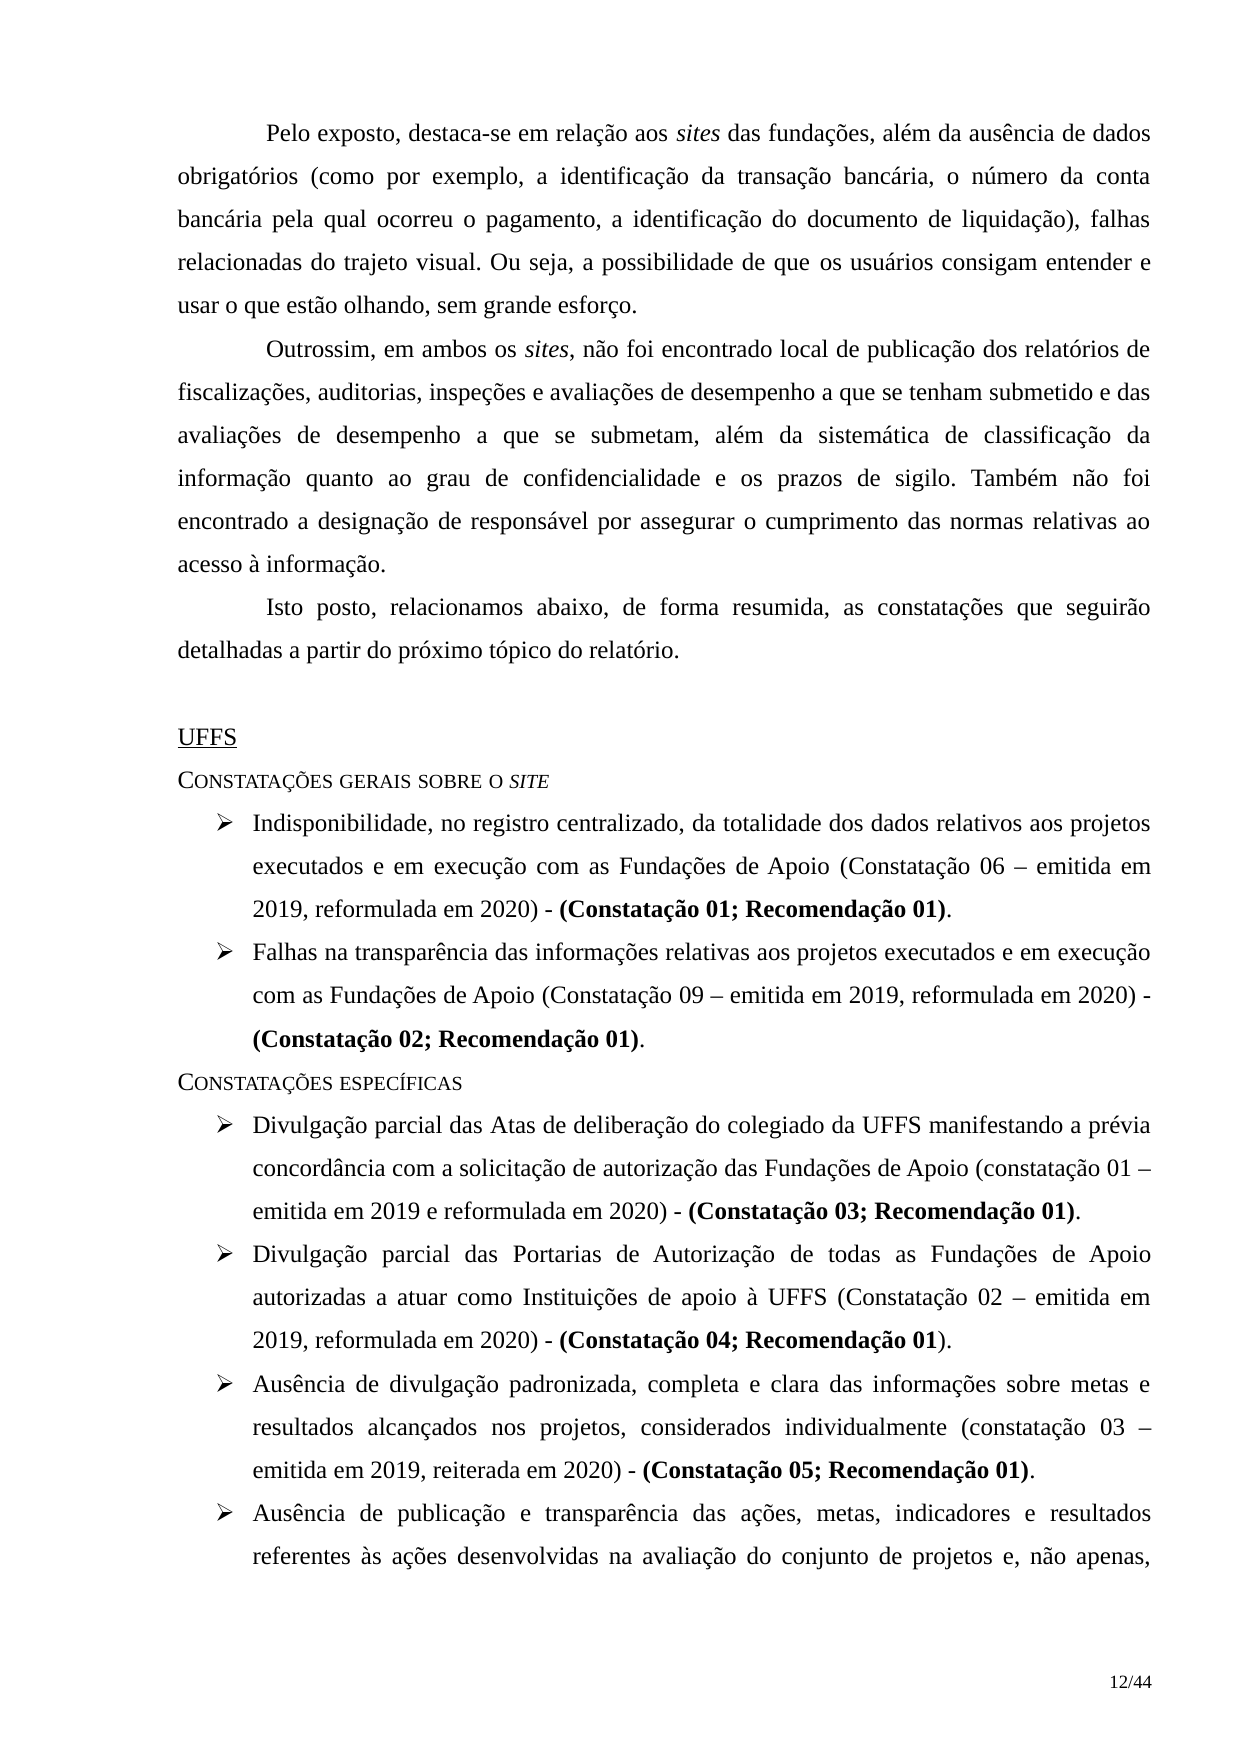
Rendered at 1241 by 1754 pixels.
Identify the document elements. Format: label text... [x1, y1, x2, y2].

list Divulgação parcial das Portarias de Autorização de todas as Fundações de Apoio autorizadas a atuar como Instituições de apoio à UFFS (Constatação 02 – emitida em 2019, reformulada em 2020) - (Constatação 04; Recomendação 01). [215, 1239, 1152, 1354]
list Ausência de publicação e transparência das ações, metas, indicadores e resultados referentes às ações desenvolvidas na avaliação do conjunto de projetos e, não apenas, [215, 1498, 1152, 1570]
text UFFS [177, 722, 1152, 751]
list Divulgação parcial das Atas de deliberação do colegiado da UFFS manifestando a prévia concordância com a solicitação de autorização das Fundações de Apoio (constatação 01 – emitida em 2019 e reformulada em 2020) - (Constatação 03; Recomendação 01). [215, 1110, 1152, 1225]
text Pelo exposto, destaca-se em relação aos sites das fundações, além da ausência de dados obrigatórios (como por exemplo, a identificação da transação bancária, o número da conta bancária pela qual ocorreu o pagamento, a identificação do documento de liquidação), falhas relacionadas do trajeto visual. Ou seja, a possibilidade de que os usuários consigam entender e usar o que estão olhando, sem grande esforço. [177, 118, 1152, 319]
list Falhas na transparência das informações relativas aos projetos executados e em execução com as Fundações de Apoio (Constatação 09 – emitida em 2019, reformulada em 2020) - (Constatação 02; Recomendação 01). [215, 937, 1152, 1052]
text Isto posto, relacionamos abaixo, de forma resumida, as constatações que seguirão detalhadas a partir do próximo tópico do relatório. [177, 592, 1152, 664]
text Constatações gerais sobre o site [177, 765, 1152, 794]
text Outrossim, em ambos os sites, não foi encontrado local de publicação dos relatórios de fiscalizações, auditorias, inspeções e avaliações de desempenho a que se tenham submetido e das avaliações de desempenho a que se submetam, além da sistemática de classificação da informação quanto ao grau de confidencialidade e os prazos de sigilo. Também não foi encontrado a designação de responsável por assegurar o cumprimento das normas relativas ao acesso à informação. [177, 334, 1152, 578]
list Indisponibilidade, no registro centralizado, da totalidade dos dados relativos aos projetos executados e em execução com as Fundações de Apoio (Constatação 06 – emitida em 2019, reformulada em 2020) - (Constatação 01; Recomendação 01). [215, 808, 1152, 923]
list Ausência de divulgação padronizada, completa e clara das informações sobre metas e resultados alcançados nos projetos, considerados individualmente (constatação 03 – emitida em 2019, reiterada em 2020) - (Constatação 05; Recomendação 01). [215, 1369, 1152, 1484]
text Constatações específicas [177, 1067, 1152, 1096]
